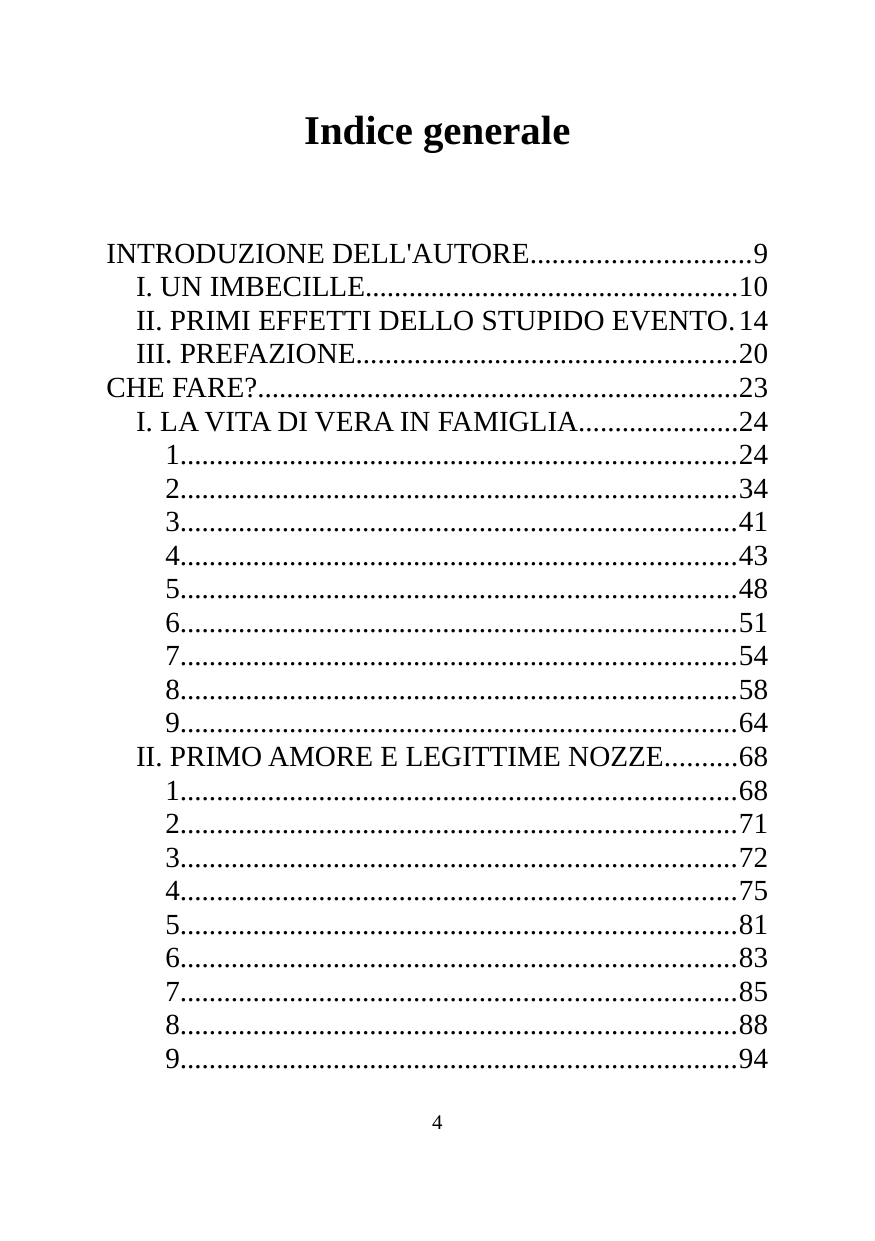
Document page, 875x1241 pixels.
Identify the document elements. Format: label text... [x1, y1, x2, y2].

text CHE FARE? 23 [106, 370, 768, 404]
text 8 58 [165, 672, 768, 706]
text 6 51 [165, 605, 768, 638]
text I. LA VITA DI VERA IN FAMIGLIA 24 [136, 404, 768, 437]
text 9 64 [165, 706, 768, 739]
text 9 94 [165, 1041, 768, 1074]
text I. UN IMBECILLE 10 [136, 269, 768, 303]
text 5 81 [165, 907, 768, 940]
text III. PREFAZIONE 20 [136, 337, 768, 370]
text 3 41 [165, 504, 768, 538]
text 1 68 [165, 773, 768, 806]
text 4 43 [165, 538, 768, 571]
text 1 24 [165, 437, 768, 471]
text 5 48 [165, 571, 768, 605]
text 2 34 [165, 471, 768, 504]
text 2 71 [165, 806, 768, 840]
text 8 88 [165, 1007, 768, 1041]
text II. PRIMI EFFETTI DELLO STUPIDO EVENTO 14 [136, 303, 768, 337]
text INTRODUZIONE DELL'AUTORE 9 [106, 236, 768, 269]
text 7 54 [165, 638, 768, 672]
text 7 85 [165, 974, 768, 1007]
text 3 72 [165, 840, 768, 873]
text II. PRIMO AMORE E LEGITTIME NOZZE 68 [136, 739, 768, 773]
text 4 75 [165, 873, 768, 907]
text 6 83 [165, 940, 768, 974]
subtitle Indice generale [106, 106, 768, 153]
